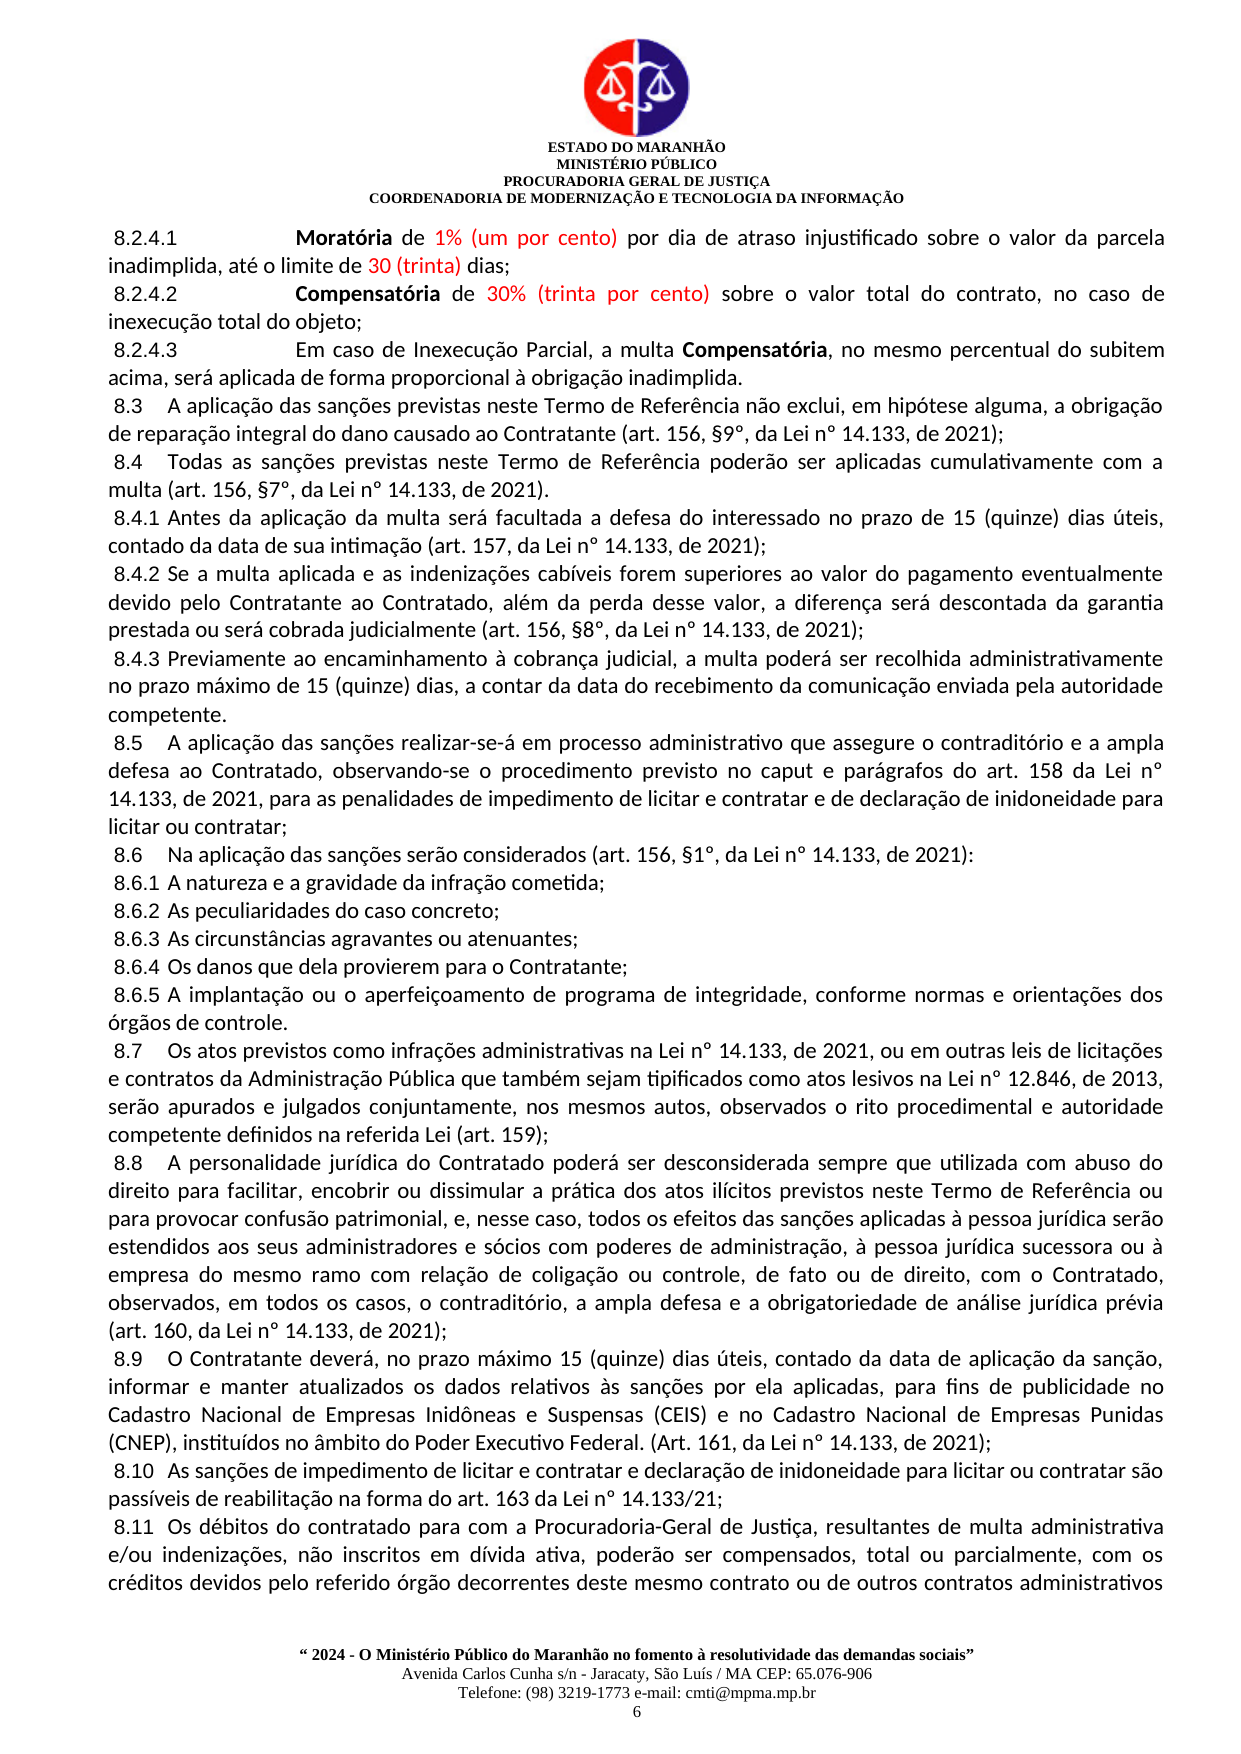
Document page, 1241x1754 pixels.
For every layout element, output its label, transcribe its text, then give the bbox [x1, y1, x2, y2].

list Se a multa aplicada e as indenizações cabíveis forem superiores ao valor do pagamento eventualmente devido pelo Contratante ao Contratado, além da perda desse valor, a diferença será descontada da garantia prestada ou será cobrada judicialmente (art. 156, §8º, da Lei nº 14.133, de 2021); [108, 559, 1166, 644]
list Os débitos do contratado para com a Procuradoria-Geral de Justiça, resultantes de multa administrativa e/ou indenizações, não inscritos em dívida ativa, poderão ser compensados, total ou parcialmente, com os créditos devidos pelo referido órgão decorrentes deste mesmo contrato ou de outros contratos administrativos [108, 1512, 1166, 1596]
list Todas as sanções previstas neste Termo de Referência poderão ser aplicadas cumulativamente com a multa (art. 156, §7º, da Lei nº 14.133, de 2021). [108, 447, 1166, 503]
list Os danos que dela provierem para o Contratante; [108, 952, 1166, 980]
list A aplicação das sanções previstas neste Termo de Referência não exclui, em hipótese alguma, a obrigação de reparação integral do dano causado ao Contratante (art. 156, §9º, da Lei nº 14.133, de 2021); [108, 391, 1166, 447]
list Compensatória de 30% (trinta por cento) sobre o valor total do contrato, no caso de inexecução total do objeto; [108, 279, 1166, 335]
list A natureza e a gravidade da infração cometida; [108, 868, 1166, 896]
list Na aplicação das sanções serão considerados (art. 156, §1º, da Lei nº 14.133, de 2021): [108, 840, 1166, 868]
list Em caso de Inexecução Parcial, a multa Compensatória, no mesmo percentual do subitem acima, será aplicada de forma proporcional à obrigação inadimplida. [108, 335, 1166, 391]
list Antes da aplicação da multa será facultada a defesa do interessado no prazo de 15 (quinze) dias úteis, contado da data de sua intimação (art. 157, da Lei nº 14.133, de 2021); [108, 503, 1166, 559]
picture [583, 38, 690, 137]
list As circunstâncias agravantes ou atenuantes; [108, 924, 1166, 952]
list Os atos previstos como infrações administrativas na Lei nº 14.133, de 2021, ou em outras leis de licitações e contratos da Administração Pública que também sejam tipificados como atos lesivos na Lei nº 12.846, de 2013, serão apurados e julgados conjuntamente, nos mesmos autos, observados o rito procedimental e autoridade competente definidos na referida Lei (art. 159); [108, 1036, 1166, 1148]
list Moratória de 1% (um por cento) por dia de atraso injustificado sobre o valor da parcela inadimplida, até o limite de 30 (trinta) dias; [108, 223, 1166, 279]
list As sanções de impedimento de licitar e contratar e declaração de inidoneidade para licitar ou contratar são passíveis de reabilitação na forma do art. 163 da Lei nº 14.133/21; [108, 1456, 1166, 1512]
list O Contratante deverá, no prazo máximo 15 (quinze) dias úteis, contado da data de aplicação da sanção, informar e manter atualizados os dados relativos às sanções por ela aplicadas, para fins de publicidade no Cadastro Nacional de Empresas Inidôneas e Suspensas (CEIS) e no Cadastro Nacional de Empresas Punidas (CNEP), instituídos no âmbito do Poder Executivo Federal. (Art. 161, da Lei nº 14.133, de 2021); [108, 1344, 1166, 1456]
list As peculiaridades do caso concreto; [108, 896, 1166, 924]
list Previamente ao encaminhamento à cobrança judicial, a multa poderá ser recolhida administrativamente no prazo máximo de 15 (quinze) dias, a contar da data do recebimento da comunicação enviada pela autoridade competente. [108, 644, 1166, 728]
list A personalidade jurídica do Contratado poderá ser desconsiderada sempre que utilizada com abuso do direito para facilitar, encobrir ou dissimular a prática dos atos ilícitos previstos neste Termo de Referência ou para provocar confusão patrimonial, e, nesse caso, todos os efeitos das sanções aplicadas à pessoa jurídica serão estendidos aos seus administradores e sócios com poderes de administração, à pessoa jurídica sucessora ou à empresa do mesmo ramo com relação de coligação ou controle, de fato ou de direito, com o Contratado, observados, em todos os casos, o contraditório, a ampla defesa e a obrigatoriedade de análise jurídica prévia (art. 160, da Lei nº 14.133, de 2021); [108, 1148, 1166, 1344]
list A implantação ou o aperfeiçoamento de programa de integridade, conforme normas e orientações dos órgãos de controle. [108, 980, 1166, 1036]
list A aplicação das sanções realizar-se-á em processo administrativo que assegure o contraditório e a ampla defesa ao Contratado, observando-se o procedimento previsto no caput e parágrafos do art. 158 da Lei nº 14.133, de 2021, para as penalidades de impedimento de licitar e contratar e de declaração de inidoneidade para licitar ou contratar; [108, 728, 1166, 840]
